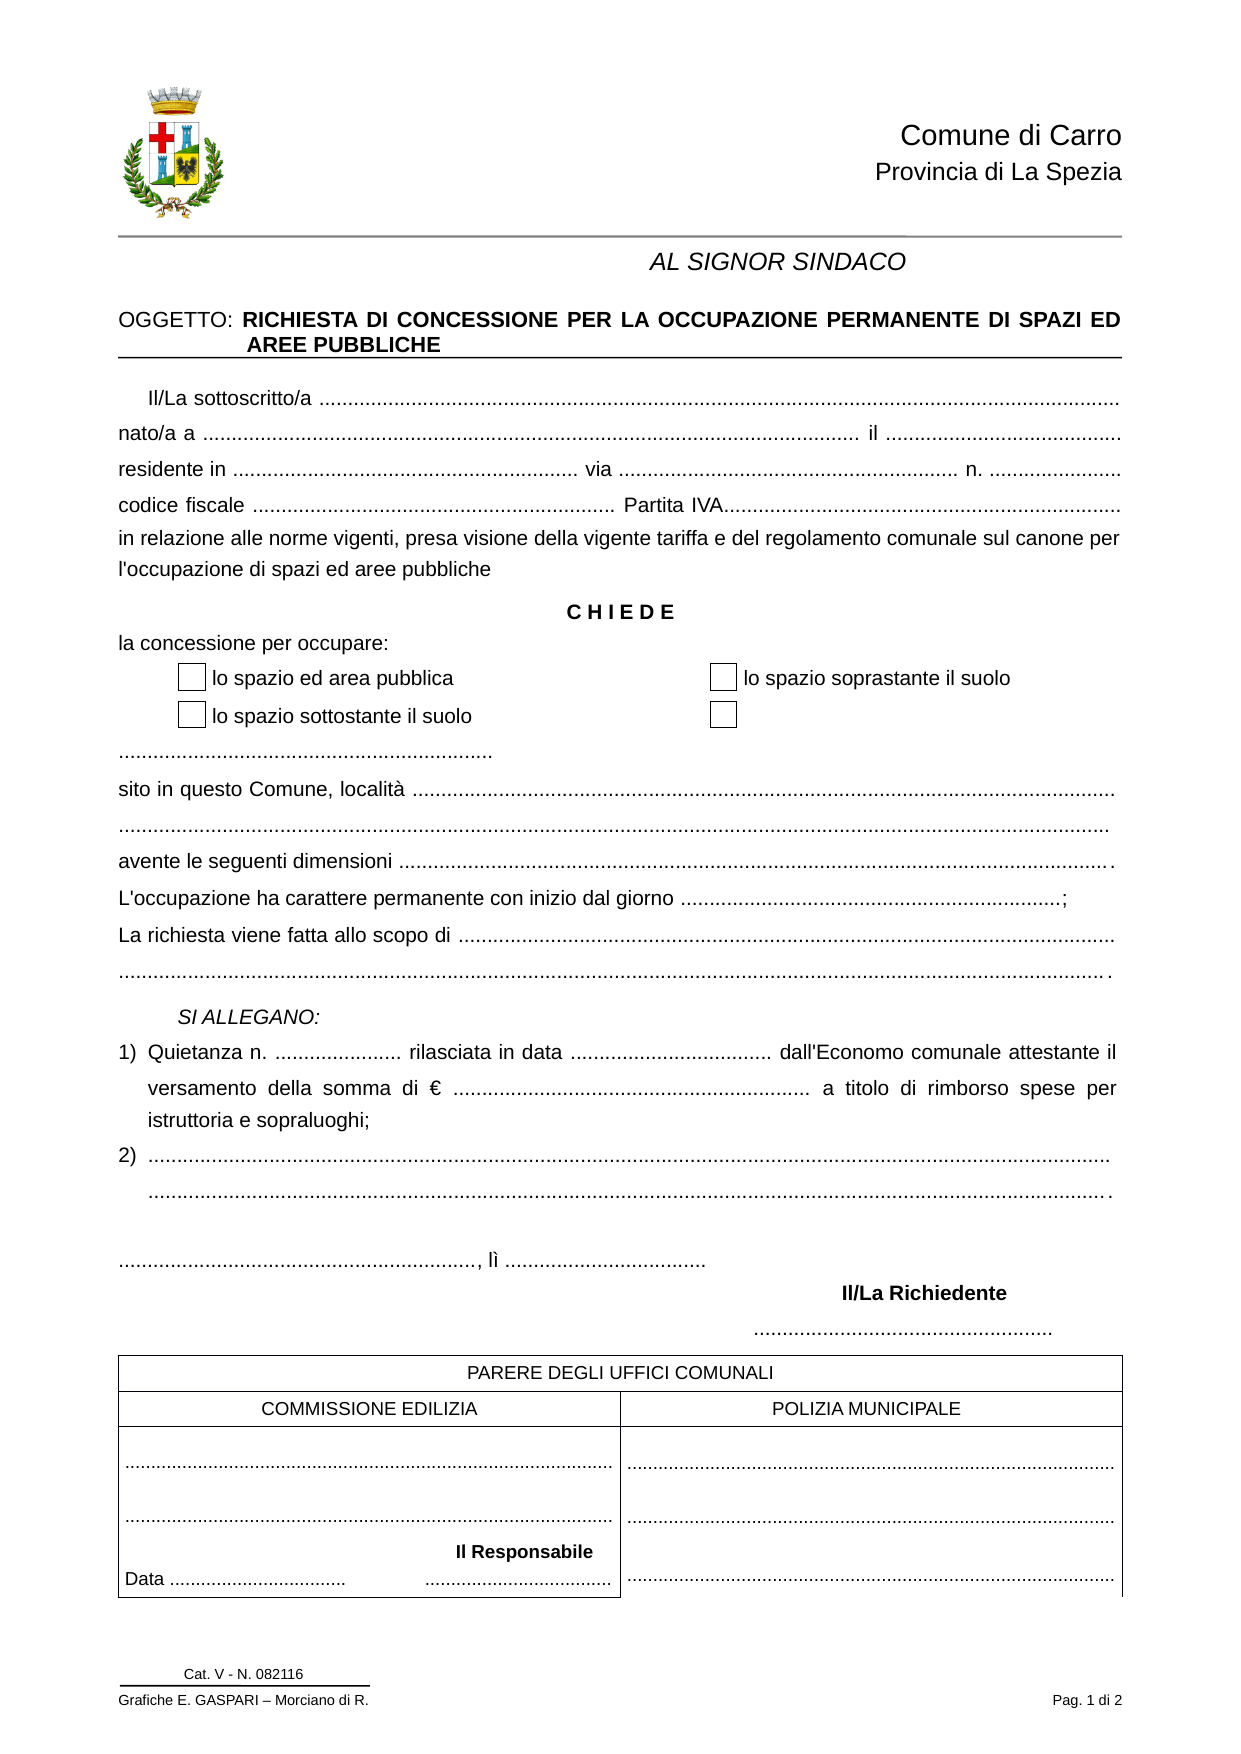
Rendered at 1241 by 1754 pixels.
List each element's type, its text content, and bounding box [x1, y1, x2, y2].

text sito in questo Comune, località .......................................................................................................................... ............................................................................................................................................................................ avente le seguenti dimensioni ............................................................................................................................ [118, 773, 1117, 873]
table_cell .............................................................................................. [621, 1481, 1122, 1535]
text OGGETTO: RICHIESTA DI CONCESSIONE PER LA OCCUPAZIONE PERMANENTE DI SPAZI ED AREE PUBBLICHE [118, 307, 1122, 356]
text lo spazio ed area pubblica lo spazio soprastante il suolo [118, 662, 1117, 691]
list Quietanza n. ...................... rilasciata in data ................................... dall'Economo comunale attestante il versamento della somma di € .............................................................. a titolo di rimborso spese per istruttoria e sopraluoghi; [118, 1036, 1117, 1132]
text La richiesta viene fatta allo scopo di .................................................................................................................. ............................................................................................................................................................................ [118, 919, 1117, 984]
text la concessione per occupare: [118, 631, 1117, 655]
table_cell Il Responsabile Data .................................. .................................... [119, 1535, 620, 1597]
text L'occupazione ha carattere permanente con inizio dal giorno ..................................................................; [118, 882, 1117, 911]
list ....................................................................................................................................................................... ....................................................................................................................................................................... [118, 1139, 1117, 1204]
table_cell .............................................................................................. [621, 1535, 1122, 1597]
text .............................................................., lì ................................... [118, 1244, 1117, 1272]
subtitle C H I E D E [118, 600, 1122, 624]
text AL SIGNOR SINDACO [650, 247, 1122, 276]
table_cell .............................................................................................. [119, 1481, 620, 1535]
subtitle Il/La Richiedente [842, 1281, 1117, 1305]
text Comune di Carro [224, 118, 1122, 152]
text SI ALLEGANO: [118, 1005, 1117, 1029]
table_header PARERE DEGLI UFFICI COMUNALI [119, 1356, 1122, 1391]
table_cell .............................................................................................. [119, 1427, 620, 1481]
text Il/La sottoscritto/a ........................................................................................................................................... nato/a a .................................................................................................................. il ......................................... residente in ............................................................ via ........................................................... n. ....................... codice fiscale ............................................................... Partita IVA..................................................................... in relazione alle norme vigenti, presa visione della vigente tariffa e del regolamento comunale sul canone per l'occupazione di spazi ed aree pubbliche [118, 382, 1122, 580]
text .................................................... [753, 1312, 1117, 1341]
table_cell COMMISSIONE EDILIZIA [119, 1392, 620, 1426]
table_cell POLIZIA MUNICIPALE [621, 1392, 1122, 1426]
text lo spazio sottostante il suolo ................................................................. [118, 700, 1117, 764]
table_cell .............................................................................................. [621, 1427, 1122, 1481]
text Provincia di La Spezia [224, 157, 1122, 185]
picture [122, 87, 224, 219]
